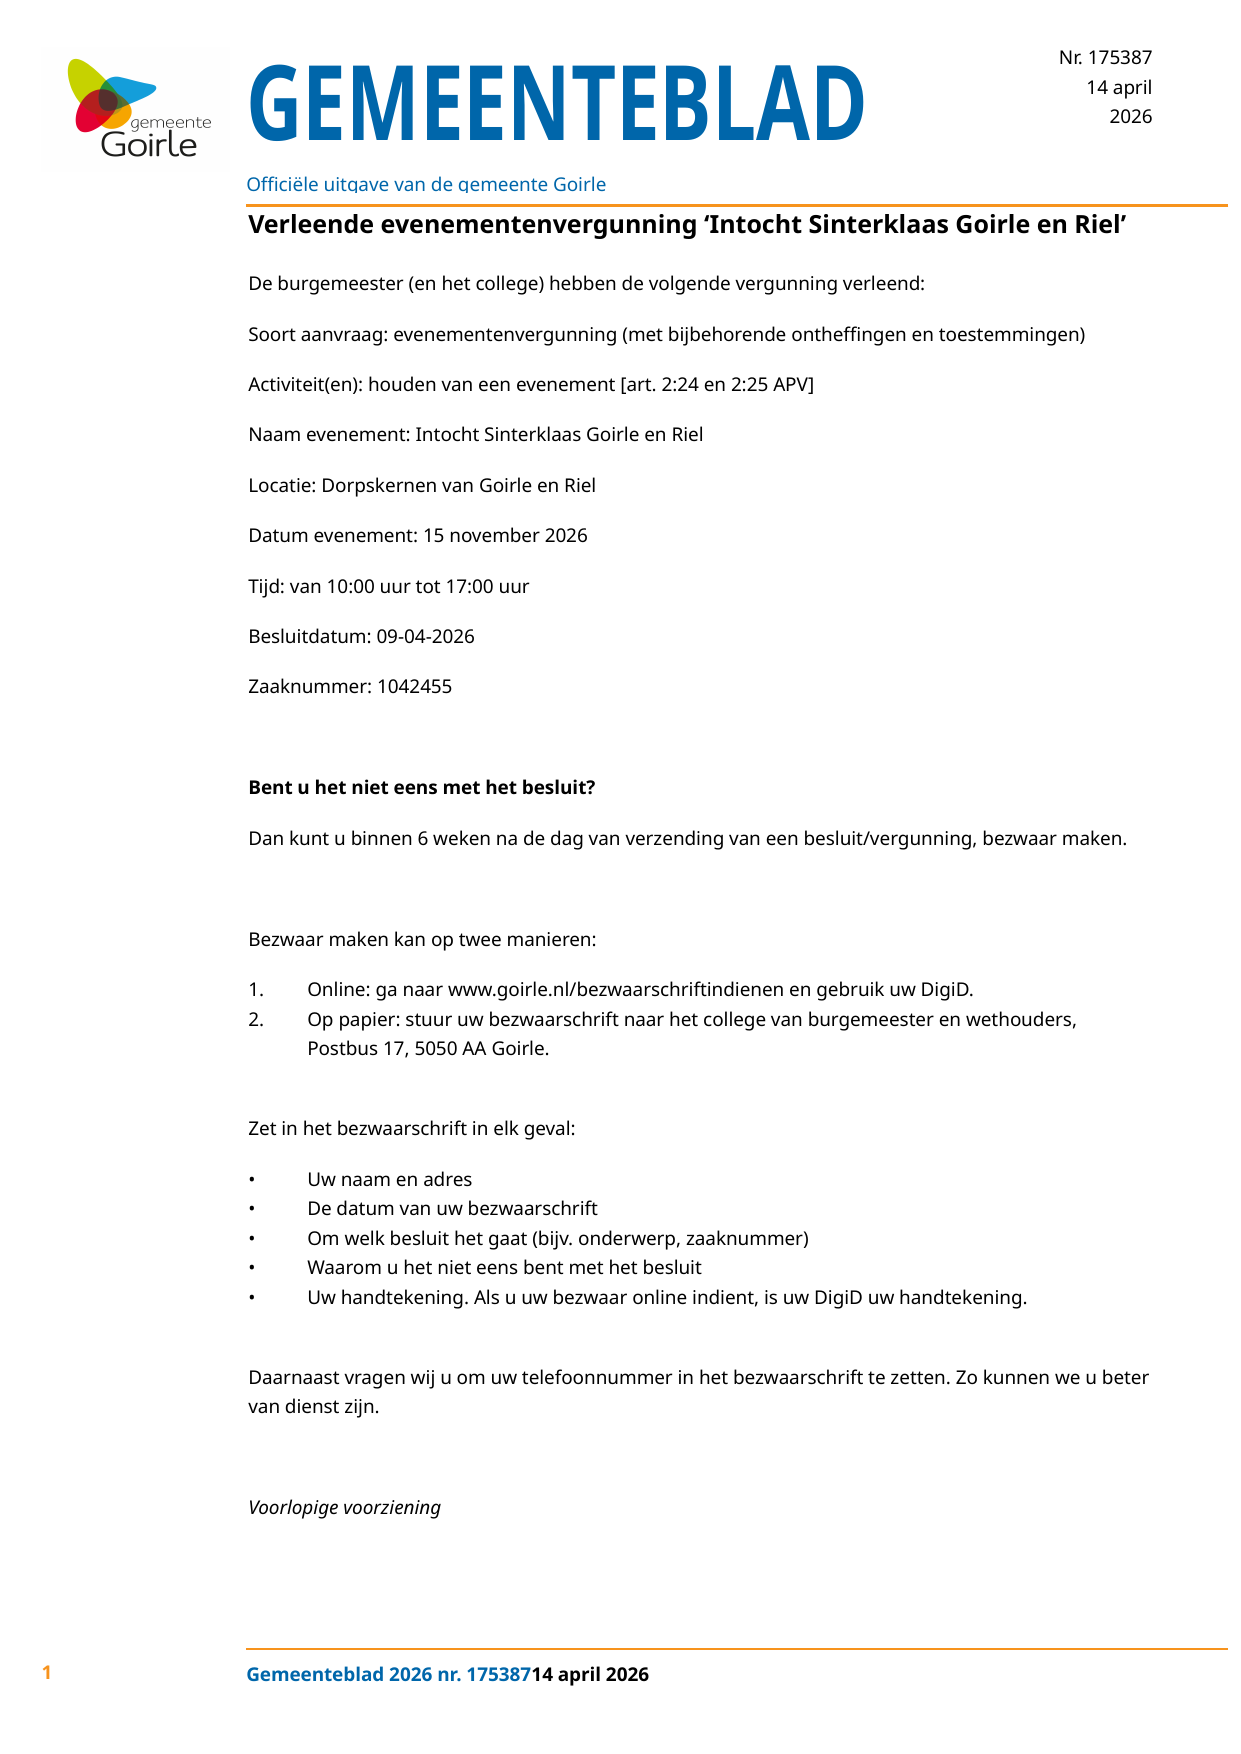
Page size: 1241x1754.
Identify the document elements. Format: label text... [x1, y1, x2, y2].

text Tijd: van 10:00 uur tot 17:00 uur [248, 573, 1152, 598]
text Daarnaast vragen wij u om uw telefoonnummer in het bezwaarschrift te zetten. Zo kunnen we u beter van dienst zijn. [248, 1364, 1152, 1419]
text De burgemeester (en het college) hebben de volgende vergunning verleend: [248, 270, 1152, 296]
list Uw naam en adres [248, 1166, 1152, 1191]
text Activiteit(en): houden van een evenement [art. 2:24 en 2:25 APV] [248, 371, 1152, 397]
text Zaaknummer: 1042455 [248, 674, 1152, 699]
list Online: ga naar www.goirle.nl/bezwaarschriftindienen en gebruik uw DigiD. [248, 976, 1152, 1002]
text Zet in het bezwaarschrift in elk geval: [248, 1115, 1152, 1141]
text Bent u het niet eens met het besluit? [248, 774, 1152, 800]
text Naam evenement: Intocht Sinterklaas Goirle en Riel [248, 422, 1152, 447]
text Dan kunt u binnen 6 weken na de dag van verzending van een besluit/vergunning, bezwaar maken. [248, 825, 1152, 851]
text Verleende evenementenvergunning ‘Intocht Sinterklaas Goirle en Riel’ [248, 207, 1152, 241]
picture [41, 47, 231, 172]
list Om welk besluit het gaat (bijv. onderwerp, zaaknummer) [248, 1225, 1152, 1251]
list Op papier: stuur uw bezwaarschrift naar het college van burgemeester en wethouders, Postbus 17, 5050 AA Goirle. [248, 1006, 1152, 1061]
list Uw handtekening. Als u uw bezwaar online indient, is uw DigiD uw handtekening. [248, 1284, 1152, 1310]
text Locatie: Dorpskernen van Goirle en Riel [248, 472, 1152, 498]
text Soort aanvraag: evenementenvergunning (met bijbehorende ontheffingen en toestemmingen) [248, 321, 1152, 346]
text Bezwaar maken kan op twee manieren: [248, 926, 1152, 951]
text Datum evenement: 15 november 2026 [248, 522, 1152, 548]
text Besluitdatum: 09-04-2026 [248, 623, 1152, 649]
list Waarom u het niet eens bent met het besluit [248, 1254, 1152, 1280]
text Voorlopige voorziening [248, 1494, 1152, 1520]
list De datum van uw bezwaarschrift [248, 1195, 1152, 1221]
